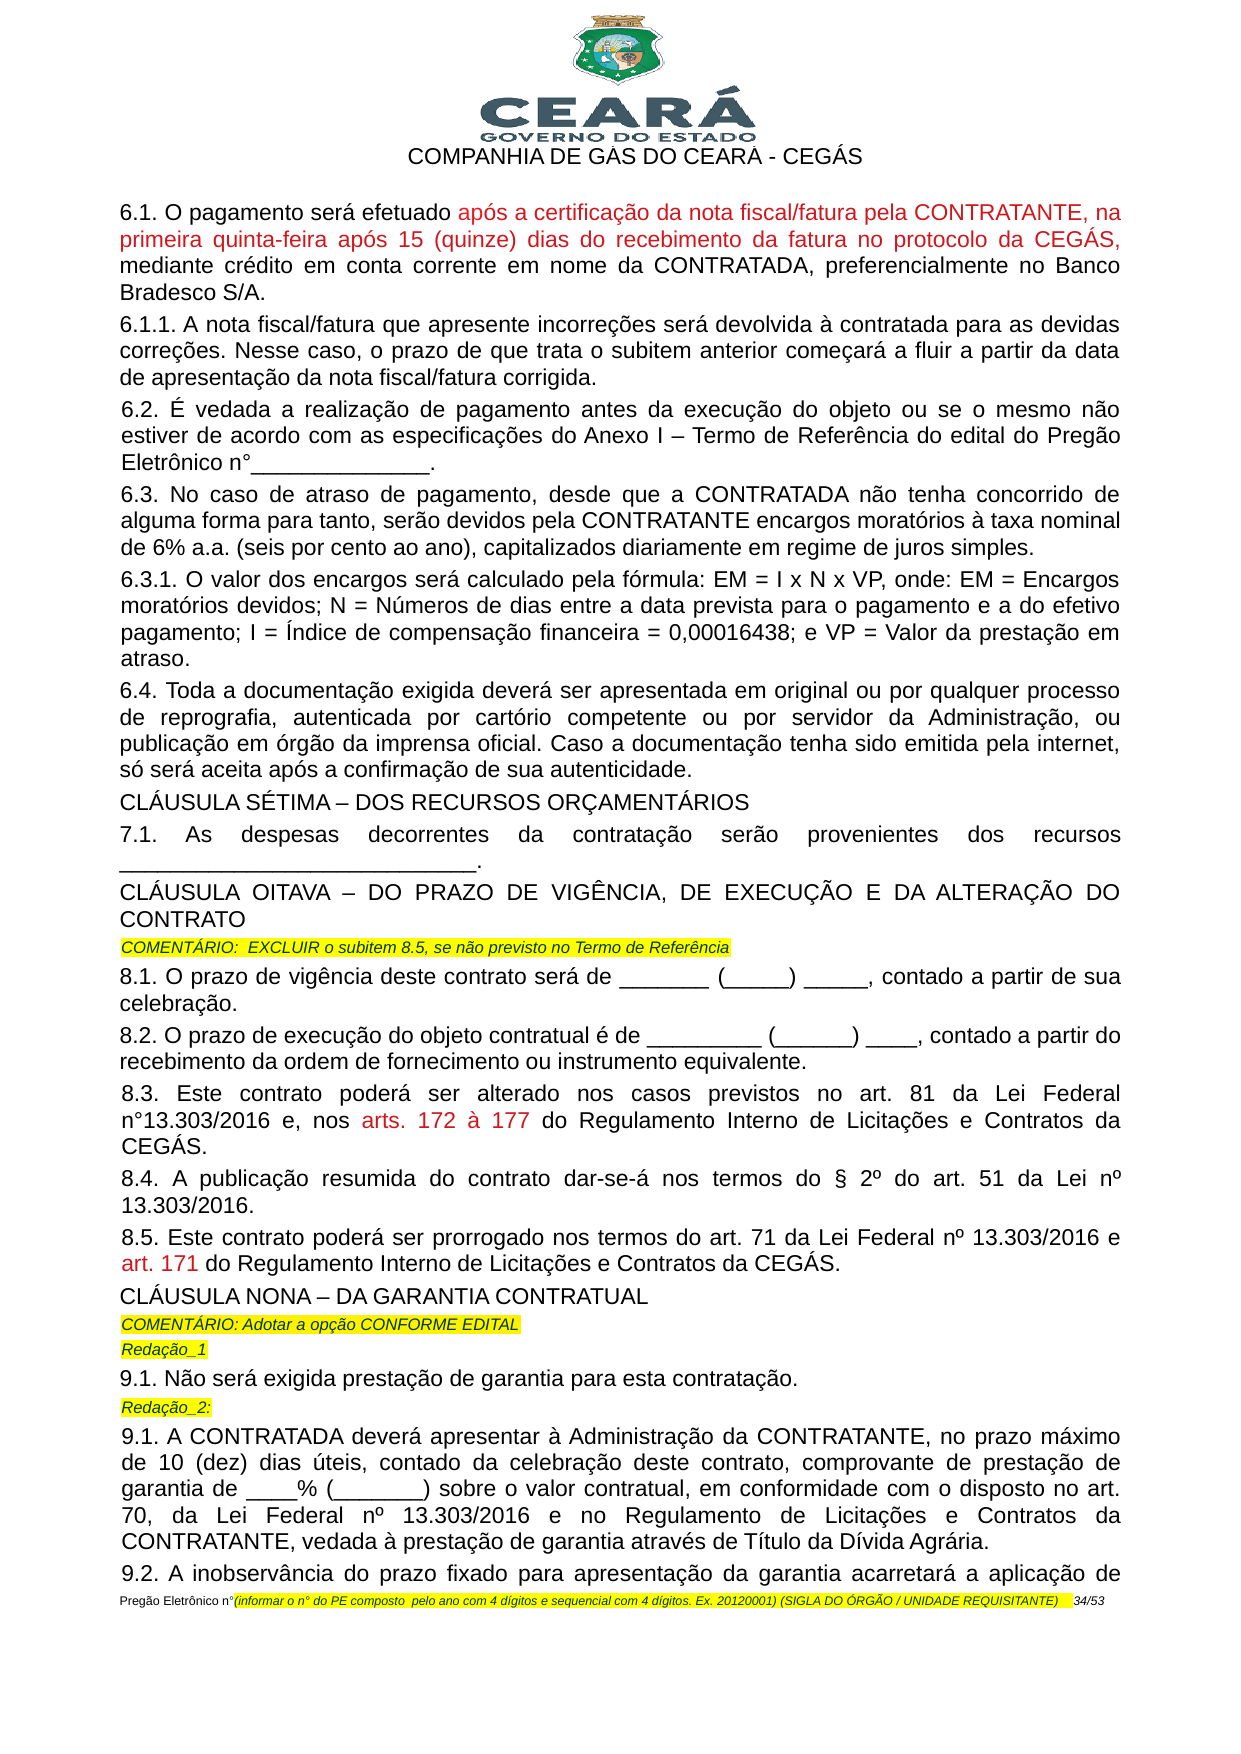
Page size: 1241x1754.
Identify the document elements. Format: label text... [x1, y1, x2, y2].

text 9.1. A CONTRATADA deverá apresentar à Administração da CONTRATANTE, no prazo máximo de 10 (dez) dias úteis, contado da celebração deste contrato, comprovante de prestação de garantia de ____% (_______) sobre o valor contratual, em conformidade com o disposto no art. 70, da Lei Federal nº 13.303/2016 e no Regulamento de Licitações e Contratos da CONTRATANTE, vedada à prestação de garantia através de Título da Dívida Agrária. [121, 1423, 1121, 1554]
text Redação_2: [121, 1397, 1121, 1417]
text 6.1. O pagamento será efetuado após a certificação da nota fiscal/fatura pela CONTRATANTE, na primeira quinta-feira após 15 (quinze) dias do recebimento da fatura no protocolo da CEGÁS, mediante crédito em conta corrente em nome da CONTRATADA, preferencialmente no Banco Bradesco S/A. [119, 199, 1121, 305]
text COMENTÁRIO: Adotar a opção CONFORME EDITAL [121, 1315, 1121, 1334]
text 9.2. A inobservância do prazo fixado para apresentação da garantia acarretará a aplicação de [121, 1560, 1121, 1587]
text CLÁUSULA OITAVA – DO PRAZO DE VIGÊNCIA, DE EXECUÇÃO E DA ALTERAÇÃO DO CONTRATO [119, 879, 1121, 932]
text 9.1. Não será exigida prestação de garantia para esta contratação. [119, 1365, 1121, 1392]
text CLÁUSULA SÉTIMA – DOS RECURSOS ORÇAMENTÁRIOS [119, 788, 1121, 815]
text Redação_1 [121, 1340, 1121, 1359]
text 7.1. As despesas decorrentes da contratação serão provenientes dos recursos ____________________________. [119, 821, 1121, 873]
text 8.1. O prazo de vigência deste contrato será de _______ (_____) _____, contado a partir de sua celebração. [119, 963, 1121, 1016]
text 8.3. Este contrato poderá ser alterado nos casos previstos no art. 81 da Lei Federal n°13.303/2016 e, nos arts. 172 à 177 do Regulamento Interno de Licitações e Contratos da CEGÁS. [121, 1080, 1121, 1159]
text 6.3.1. O valor dos encargos será calculado pela fórmula: EM = I x N x VP, onde: EM = Encargos moratórios devidos; N = Números de dias entre a data prevista para o pagamento e a do efetivo pagamento; I = Índice de compensação financeira = 0,00016438; e VP = Valor da prestação em atraso. [120, 566, 1121, 671]
text 6.4. Toda a documentação exigida deverá ser apresentada em original ou por qualquer processo de reprografia, autenticada por cartório competente ou por servidor da Administração, ou publicação em órgão da imprensa oficial. Caso a documentação tenha sido emitida pela internet, só será aceita após a confirmação de sua autenticidade. [119, 677, 1121, 782]
text 6.3. No caso de atraso de pagamento, desde que a CONTRATADA não tenha concorrido de alguma forma para tanto, serão devidos pela CONTRATANTE encargos moratórios à taxa nominal de 6% a.a. (seis por cento ao ano), capitalizados diariamente em regime de juros simples. [120, 481, 1121, 560]
picture [454, 10, 783, 146]
text 8.2. O prazo de execução do objeto contratual é de _________ (______) ____, contado a partir do recebimento da ordem de fornecimento ou instrumento equivalente. [119, 1022, 1121, 1074]
text CLÁUSULA NONA – DA GARANTIA CONTRATUAL [119, 1283, 1121, 1309]
text 8.5. Este contrato poderá ser prorrogado nos termos do art. 71 da Lei Federal nº 13.303/2016 e art. 171 do Regulamento Interno de Licitações e Contratos da CEGÁS. [121, 1224, 1121, 1277]
text 6.2. É vedada a realização de pagamento antes da execução do objeto ou se o mesmo não estiver de acordo com as especificações do Anexo I – Termo de Referência do edital do Pregão Eletrônico n°______________. [121, 396, 1121, 475]
text 6.1.1. A nota fiscal/fatura que apresente incorreções será devolvida à contratada para as devidas correções. Nesse caso, o prazo de que trata o subitem anterior começará a fluir a partir da data de apresentação da nota fiscal/fatura corrigida. [119, 311, 1121, 390]
text COMENTÁRIO: EXCLUIR o subitem 8.5, se não previsto no Termo de Referência [121, 938, 1121, 957]
text 8.4. A publicação resumida do contrato dar-se-á nos termos do § 2º do art. 51 da Lei nº 13.303/2016. [121, 1165, 1121, 1218]
